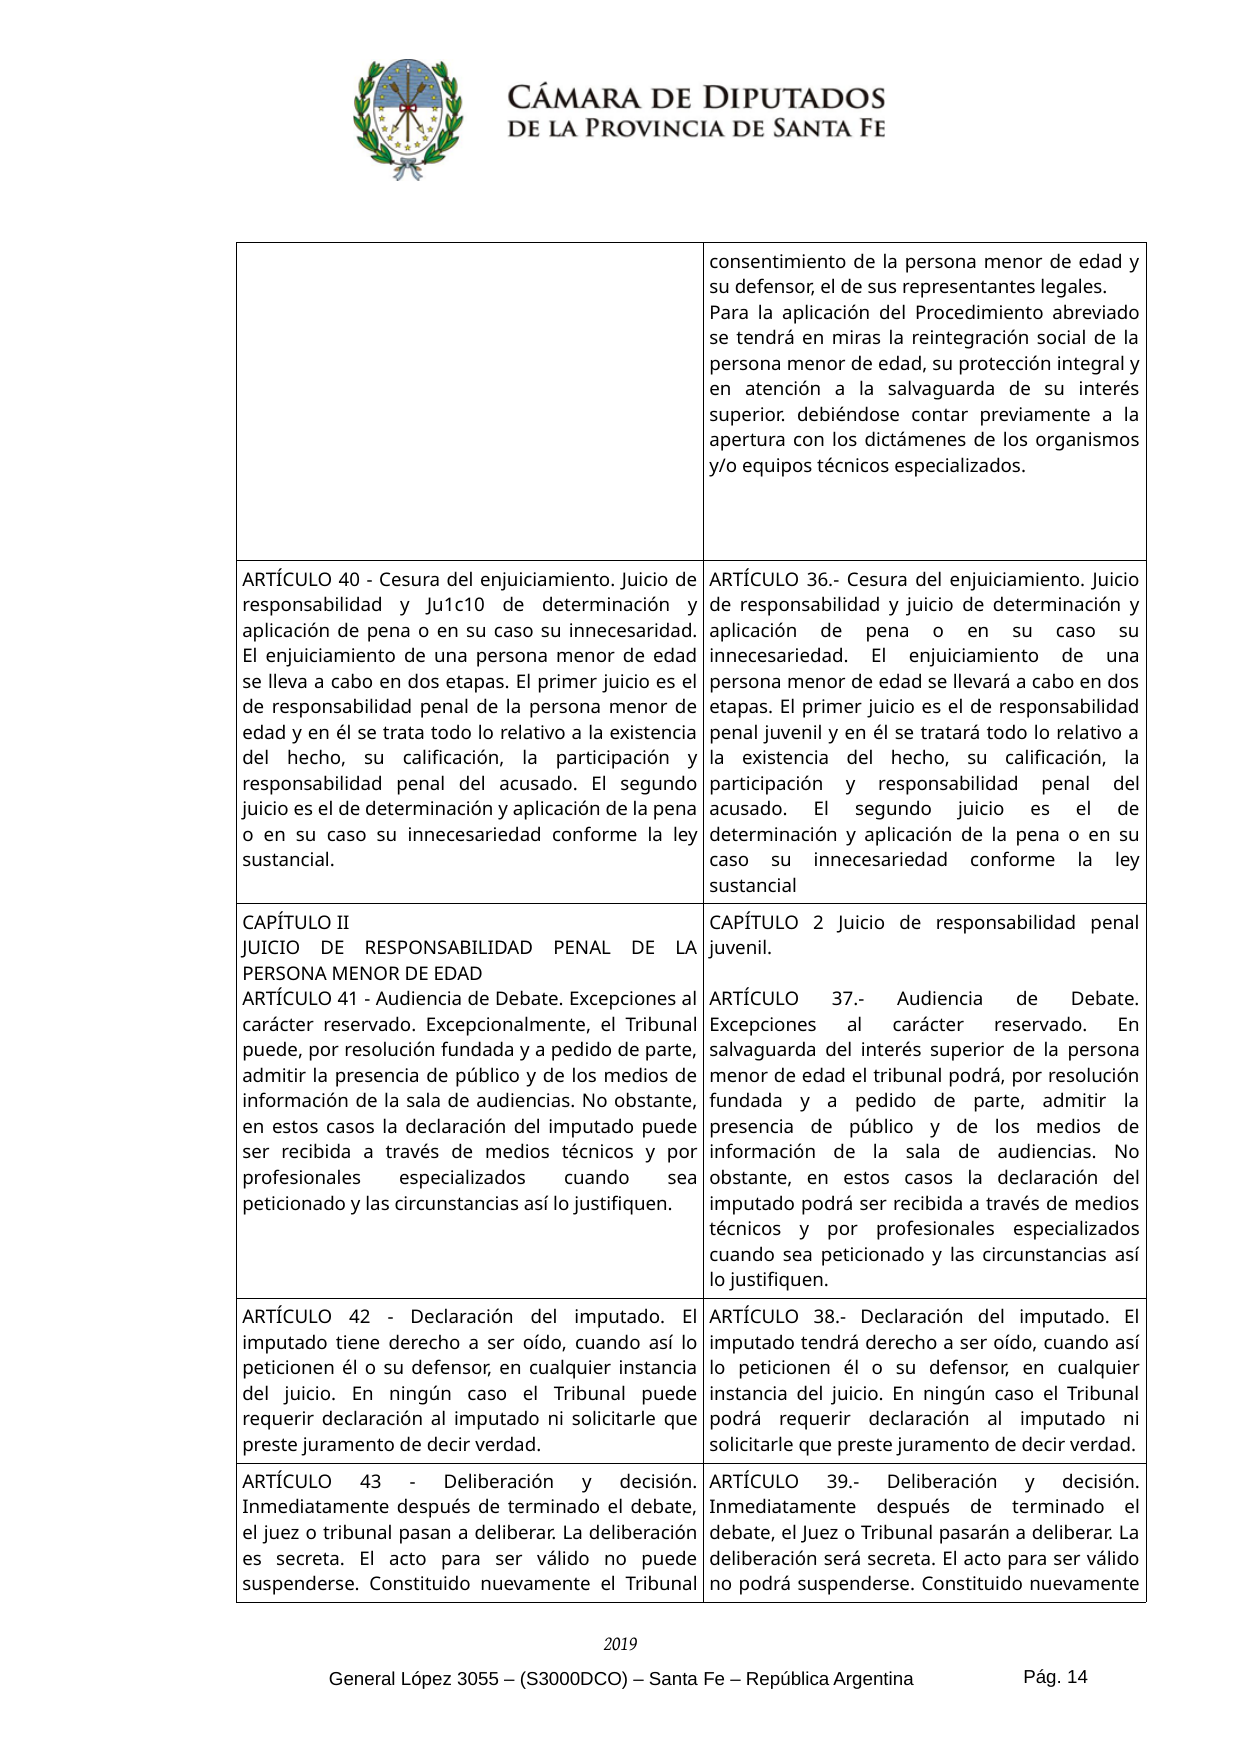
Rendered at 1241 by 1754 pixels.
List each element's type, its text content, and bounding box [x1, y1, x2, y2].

table_cell CAPÍTULO 2 Juicio de responsabilidad penal juvenil. ARTÍCULO 37.- Audiencia de Debate. Excepciones al carácter reservado. En salvaguarda del interés superior de la persona menor de edad el tribunal podrá, por resolución fundada y a pedido de parte, admitir la presencia de público y de los medios de información de la sala de audiencias. No obstante, en estos casos la declaración del imputado podrá ser recibida a través de medios técnicos y por profesionales especializados cuando sea peticionado y las circunstancias así lo justifiquen. [704, 904, 1146, 1298]
table_cell ARTÍCULO 39.- Deliberación y decisión. Inmediatamente después de terminado el debate, el Juez o Tribunal pasarán a deliberar. La deliberación será secreta. El acto para ser válido no podrá suspenderse. Constituido nuevamente [704, 1464, 1146, 1602]
table_cell CAPÍTULO II JUICIO DE RESPONSABILIDAD PENAL DE LA PERSONA MENOR DE EDAD ARTÍCULO 41 - Audiencia de Debate. Excepciones al carácter reservado. Excepcionalmente, el Tribunal puede, por resolución fundada y a pedido de parte, admitir la presencia de público y de los medios de información de la sala de audiencias. No obstante, en estos casos la declaración del imputado puede ser recibida a través de medios técnicos y por profesionales especializados cuando sea peticionado y las circunstancias así lo justifiquen. [237, 904, 703, 1298]
table_cell ARTÍCULO 42 - Declaración del imputado. El imputado tiene derecho a ser oído, cuando así lo peticionen él o su defensor, en cualquier instancia del juicio. En ningún caso el Tribunal puede requerir declaración al imputado ni solicitarle que preste juramento de decir verdad. [237, 1299, 703, 1462]
table_cell ARTÍCULO 43 - Deliberación y decisión. Inmediatamente después de terminado el debate, el juez o tribunal pasan a deliberar. La deliberación es secreta. El acto para ser válido no puede suspenderse. Constituido nuevamente el Tribunal [237, 1464, 703, 1602]
table_cell ARTÍCULO 36.- Cesura del enjuiciamiento. Juicio de responsabilidad y juicio de determinación y aplicación de pena o en su caso su innecesariedad. El enjuiciamiento de una persona menor de edad se llevará a cabo en dos etapas. El primer juicio es el de responsabilidad penal juvenil y en él se tratará todo lo relativo a la existencia del hecho, su calificación, la participación y responsabilidad penal del acusado. El segundo juicio es el de determinación y aplicación de la pena o en su caso su innecesariedad conforme la ley sustancial [704, 561, 1146, 903]
table_cell ARTÍCULO 40 - Cesura del enjuiciamiento. Juicio de responsabilidad y Ju1c10 de determinación y aplicación de pena o en su caso su innecesaridad. El enjuiciamiento de una persona menor de edad se lleva a cabo en dos etapas. El primer juicio es el de responsabilidad penal de la persona menor de edad y en él se trata todo lo relativo a la existencia del hecho, su calificación, la participación y responsabilidad penal del acusado. El segundo juicio es el de determinación y aplicación de la pena o en su caso su innecesariedad conforme la ley sustancial. [237, 561, 703, 903]
table_cell [237, 243, 703, 560]
table_cell consentimiento de la persona menor de edad y su defensor, el de sus representantes legales. Para la aplicación del Procedimiento abreviado se tendrá en miras la reintegración social de la persona menor de edad, su protección integral y en atención a la salvaguarda de su interés superior. debiéndose contar previamente a la apertura con los dictámenes de los organismos y/o equipos técnicos especializados. [704, 243, 1146, 560]
table_cell ARTÍCULO 38.- Declaración del imputado. El imputado tendrá derecho a ser oído, cuando así lo peticionen él o su defensor, en cualquier instancia del juicio. En ningún caso el Tribunal podrá requerir declaración al imputado ni solicitarle que preste juramento de decir verdad. [704, 1299, 1146, 1462]
